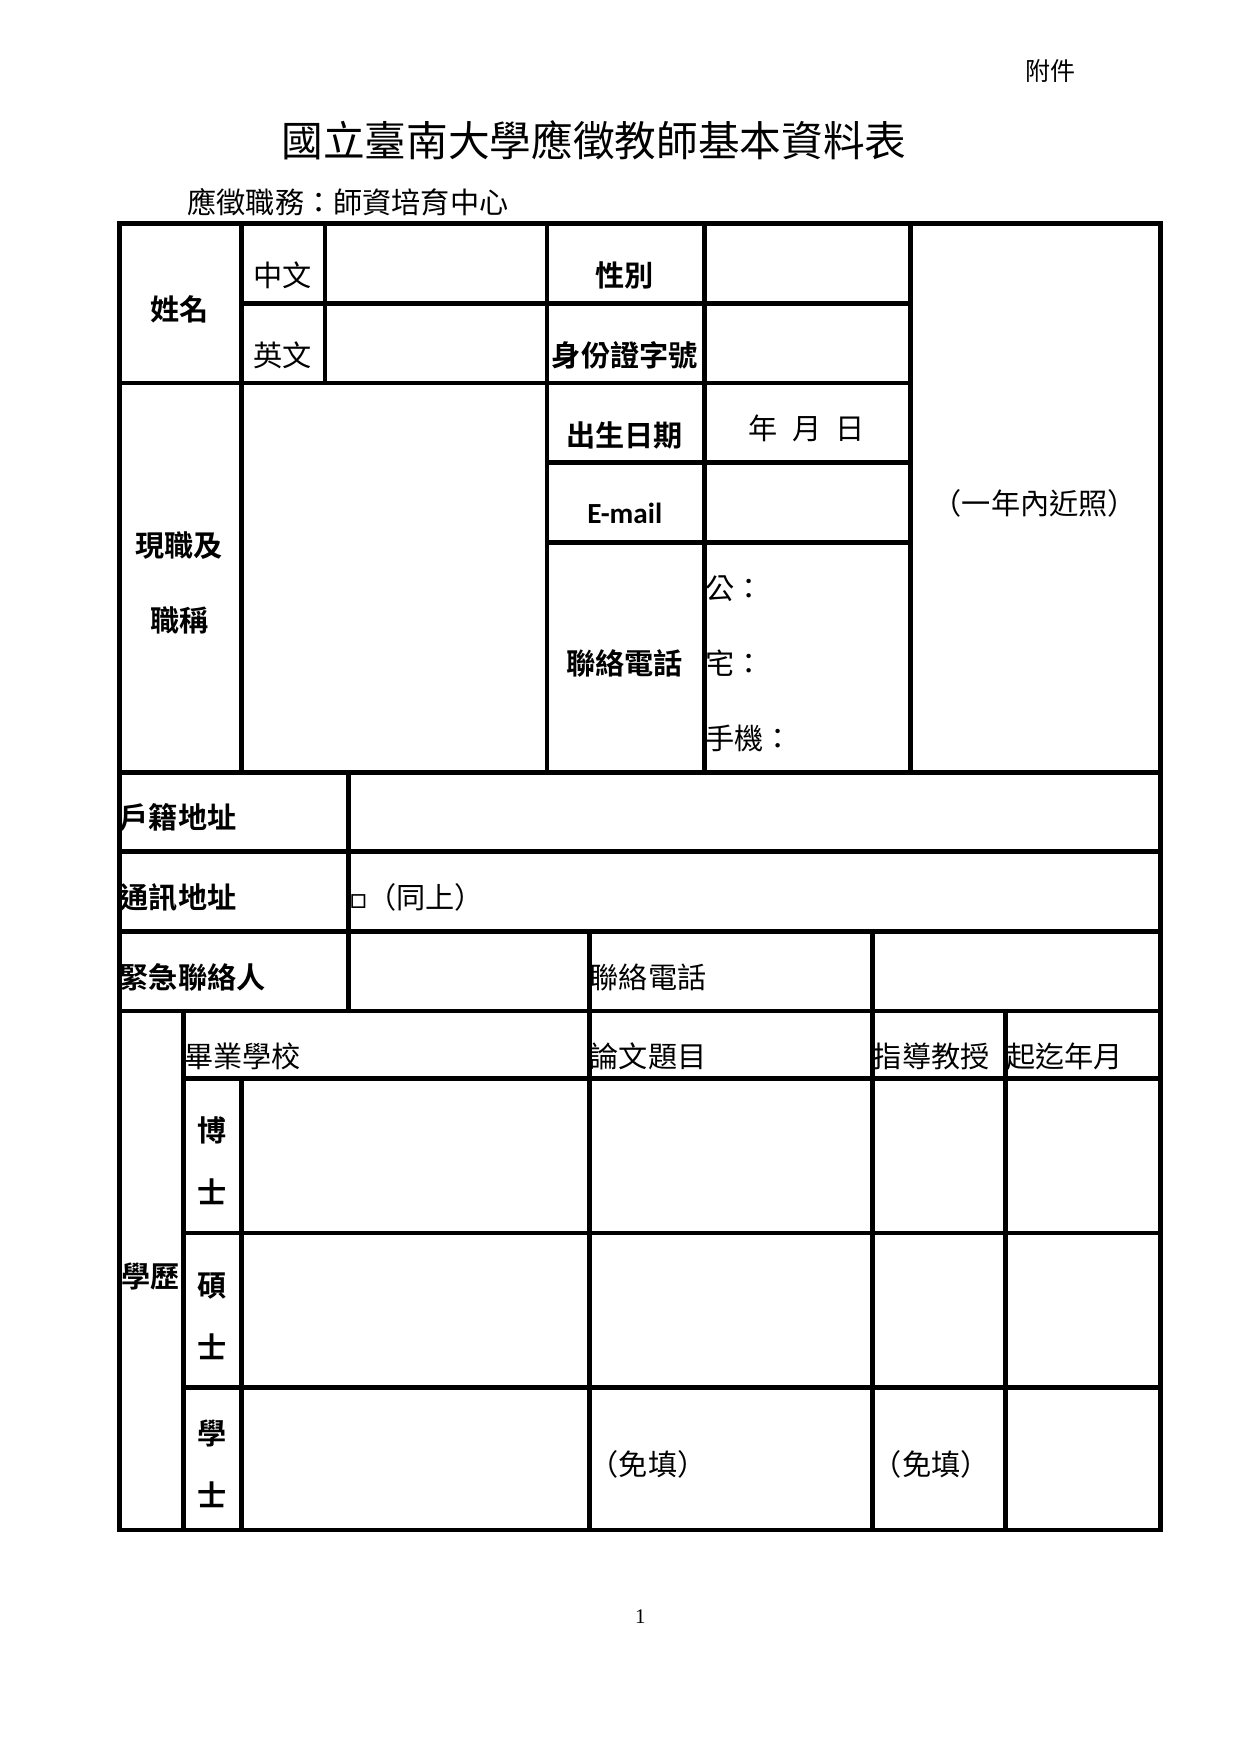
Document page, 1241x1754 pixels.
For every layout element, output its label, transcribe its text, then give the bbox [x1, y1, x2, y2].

table_header [707, 288, 908, 301]
table_cell [875, 996, 1158, 1009]
table_cell [1008, 1181, 1158, 1231]
table_header 性別 [549, 226, 702, 232]
table_cell [875, 1235, 1003, 1273]
table_cell （免填） [875, 1390, 1003, 1421]
table_header （一年內近照） [913, 523, 1158, 770]
table_cell （免填） [592, 1390, 870, 1527]
text 附件 [1025, 51, 1081, 87]
table_cell [875, 1335, 1003, 1385]
table_cell E-mail [549, 465, 702, 471]
table_cell 學士 [186, 1515, 239, 1527]
table_cell 身份證字號 [549, 374, 702, 381]
table_cell 碩士 [186, 1235, 239, 1242]
table_cell （免填） [875, 1484, 1003, 1527]
table_header 姓名 [122, 226, 239, 266]
table_cell [351, 934, 587, 1009]
table_cell 緊急聯絡人 [122, 996, 346, 1009]
table_cell 現職及 職稱 [122, 640, 239, 770]
table_cell [244, 1390, 587, 1527]
table_cell 出生日期 [549, 454, 702, 460]
table_cell [875, 1081, 1003, 1118]
text 國立臺南大學應徵教師基本資料表 [281, 44, 1096, 159]
table_cell [1008, 1390, 1158, 1421]
table_cell 聯絡電話 [592, 934, 870, 1009]
table_header [327, 226, 545, 301]
table_cell [592, 1081, 870, 1231]
table_cell 學歷 [122, 1295, 181, 1527]
table_cell [244, 541, 545, 770]
table_header （一年內近照） [913, 226, 1158, 460]
table_cell [244, 1235, 587, 1385]
table_header 姓名 [122, 328, 239, 381]
table_cell 學歷 [122, 1013, 181, 1233]
table_cell 聯絡電話 [549, 545, 702, 620]
table_cell [327, 306, 545, 381]
table_cell 公： 宅： 手機： [707, 757, 908, 770]
table_cell [707, 368, 908, 381]
table_cell 通訊地址 [122, 917, 346, 929]
table_cell 現職及 職稱 [122, 385, 239, 502]
table_cell 年 月 日 [707, 448, 908, 460]
table_cell [707, 527, 908, 540]
table_cell 聯絡電話 [549, 682, 702, 770]
table_cell 身份證字號 [549, 306, 702, 312]
table_cell [244, 385, 545, 540]
table_cell [592, 1235, 870, 1385]
table_cell 碩士 [186, 1367, 239, 1385]
table_cell [1008, 1235, 1158, 1273]
table_cell 博士 [186, 1081, 239, 1087]
table_cell □（同上） [351, 917, 1158, 929]
table_header 性別 [549, 295, 702, 301]
table_cell 博士 [186, 1212, 239, 1231]
table_cell 英文 [244, 306, 323, 381]
text 應徵職務：師資培育中心 [187, 159, 1092, 221]
table_cell 出生日期 [549, 385, 702, 392]
table_cell [244, 1081, 587, 1231]
table_header 中文 [244, 226, 323, 301]
table_cell E-mail [549, 534, 702, 540]
table_cell [1008, 1081, 1158, 1118]
table_cell [351, 837, 1158, 849]
table_cell [875, 1181, 1003, 1231]
table_cell [1008, 1484, 1158, 1527]
table_cell 戶籍地址 [122, 837, 346, 849]
table_cell [1008, 1335, 1158, 1385]
